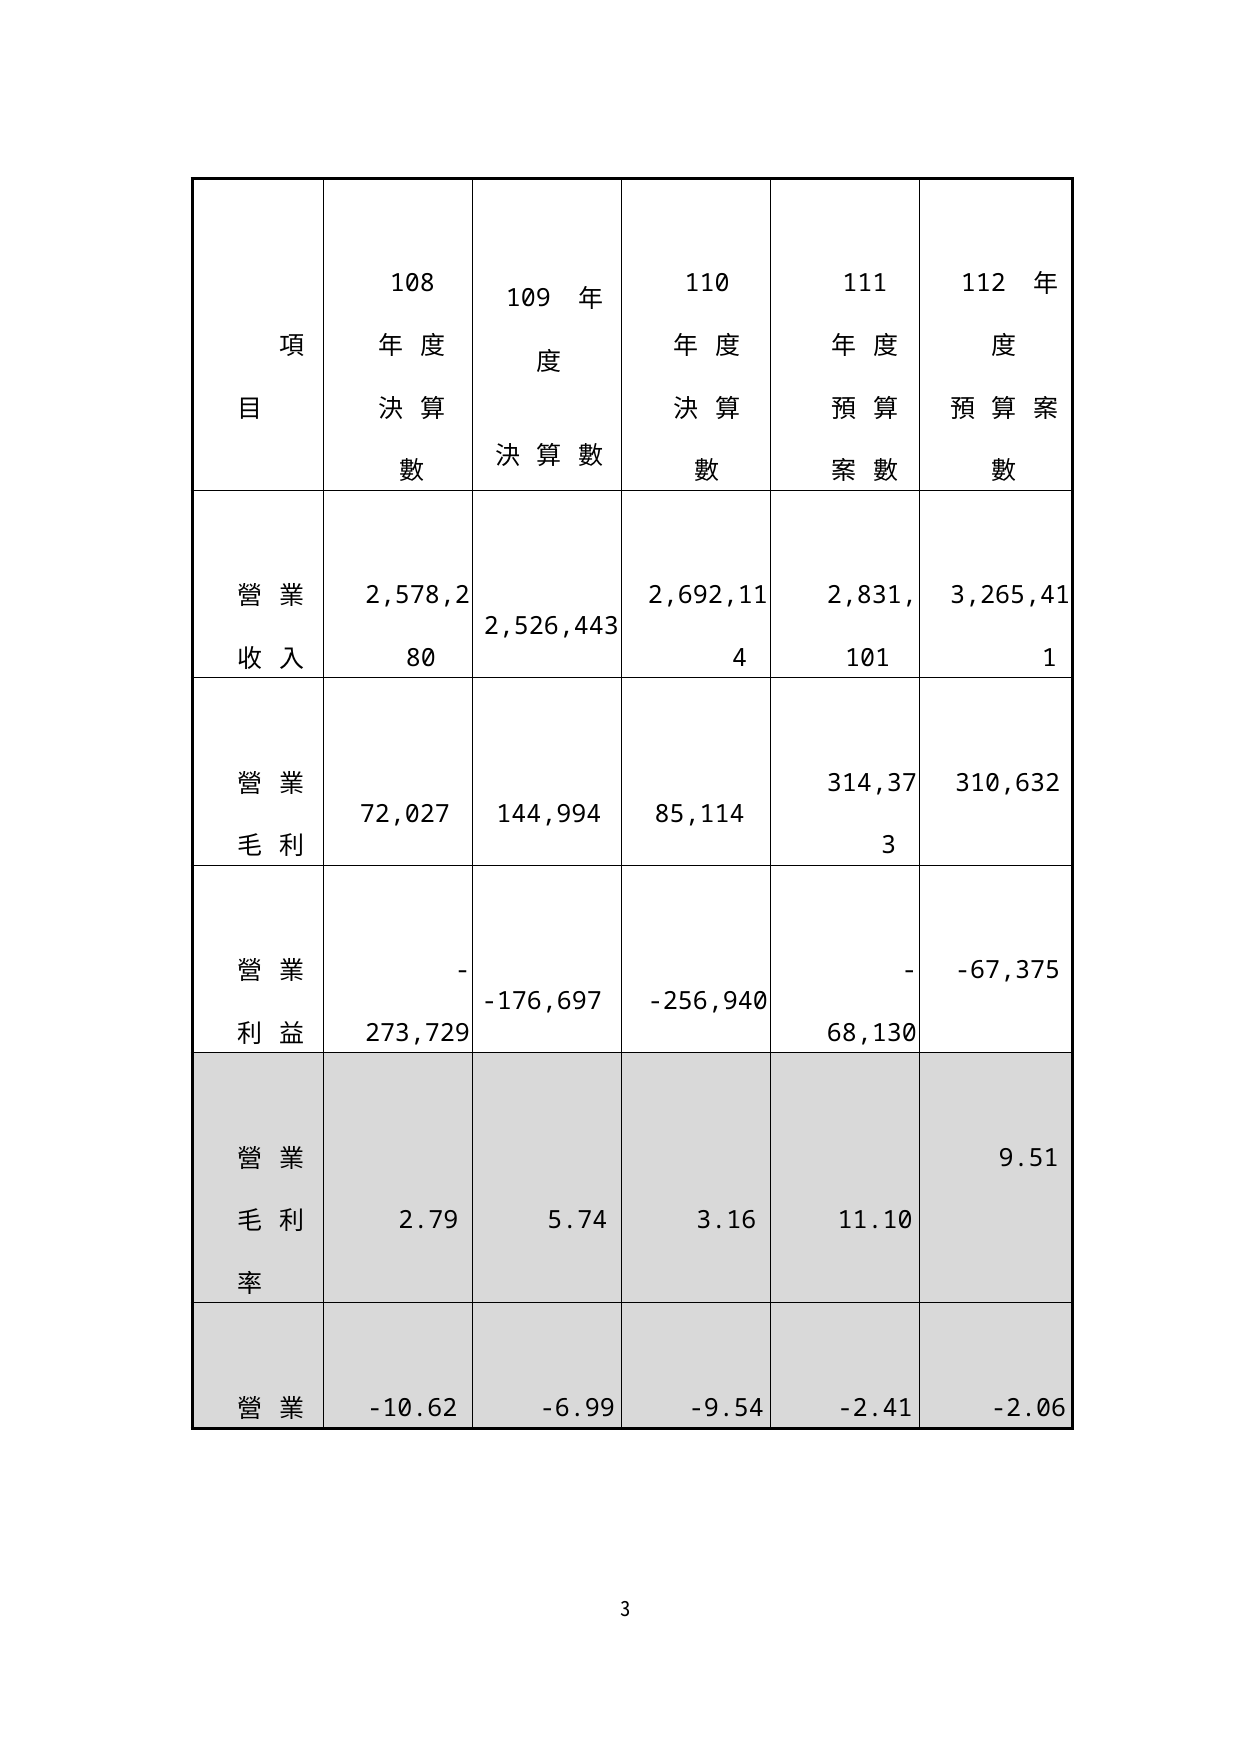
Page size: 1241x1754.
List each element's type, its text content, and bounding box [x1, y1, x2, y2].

table_cell -2.41 [771, 1303, 919, 1427]
table_cell -256,940 [622, 866, 770, 1052]
table_cell 營業毛利率 [194, 1053, 323, 1302]
table_cell 9.51 [920, 1053, 1071, 1302]
table_cell 營業收入 [194, 491, 323, 677]
table_header 110年度 決算數 [622, 180, 770, 490]
table_cell 144,994 [473, 678, 621, 865]
table_cell -6.99 [473, 1303, 621, 1427]
table_cell 2,831,101 [771, 491, 919, 677]
table_cell 72,027 [324, 678, 472, 865]
table_cell -273,729 [324, 866, 472, 1052]
table_cell 2,578,280 [324, 491, 472, 677]
table_cell 11.10 [771, 1053, 919, 1302]
table_cell 2.79 [324, 1053, 472, 1302]
table_header 108年度 決算數 [324, 180, 472, 490]
table_cell -67,375 [920, 866, 1071, 1052]
table_cell 營業利益 [194, 866, 323, 1052]
table_cell 85,114 [622, 678, 770, 865]
table_cell -68,130 [771, 866, 919, 1052]
table_cell 2,692,114 [622, 491, 770, 677]
table_header 112年度 預算案數 [920, 180, 1071, 490]
table_header 項目 [194, 180, 323, 490]
table_cell 營業 [194, 1303, 323, 1427]
table_cell 營業毛利 [194, 678, 323, 865]
table_cell 2,526,443 [473, 491, 621, 677]
table_cell -2.06 [920, 1303, 1071, 1427]
table_cell 310,632 [920, 678, 1071, 865]
table_cell 5.74 [473, 1053, 621, 1302]
table_cell -10.62 [324, 1303, 472, 1427]
table_cell 3.16 [622, 1053, 770, 1302]
table_cell 314,373 [771, 678, 919, 865]
table_cell -176,697 [473, 866, 621, 1052]
table_cell -9.54 [622, 1303, 770, 1427]
table_cell 3,265,411 [920, 491, 1071, 677]
table_header 109年度 決算數 [473, 180, 621, 490]
table_header 111年度 預算案數 [771, 180, 919, 490]
